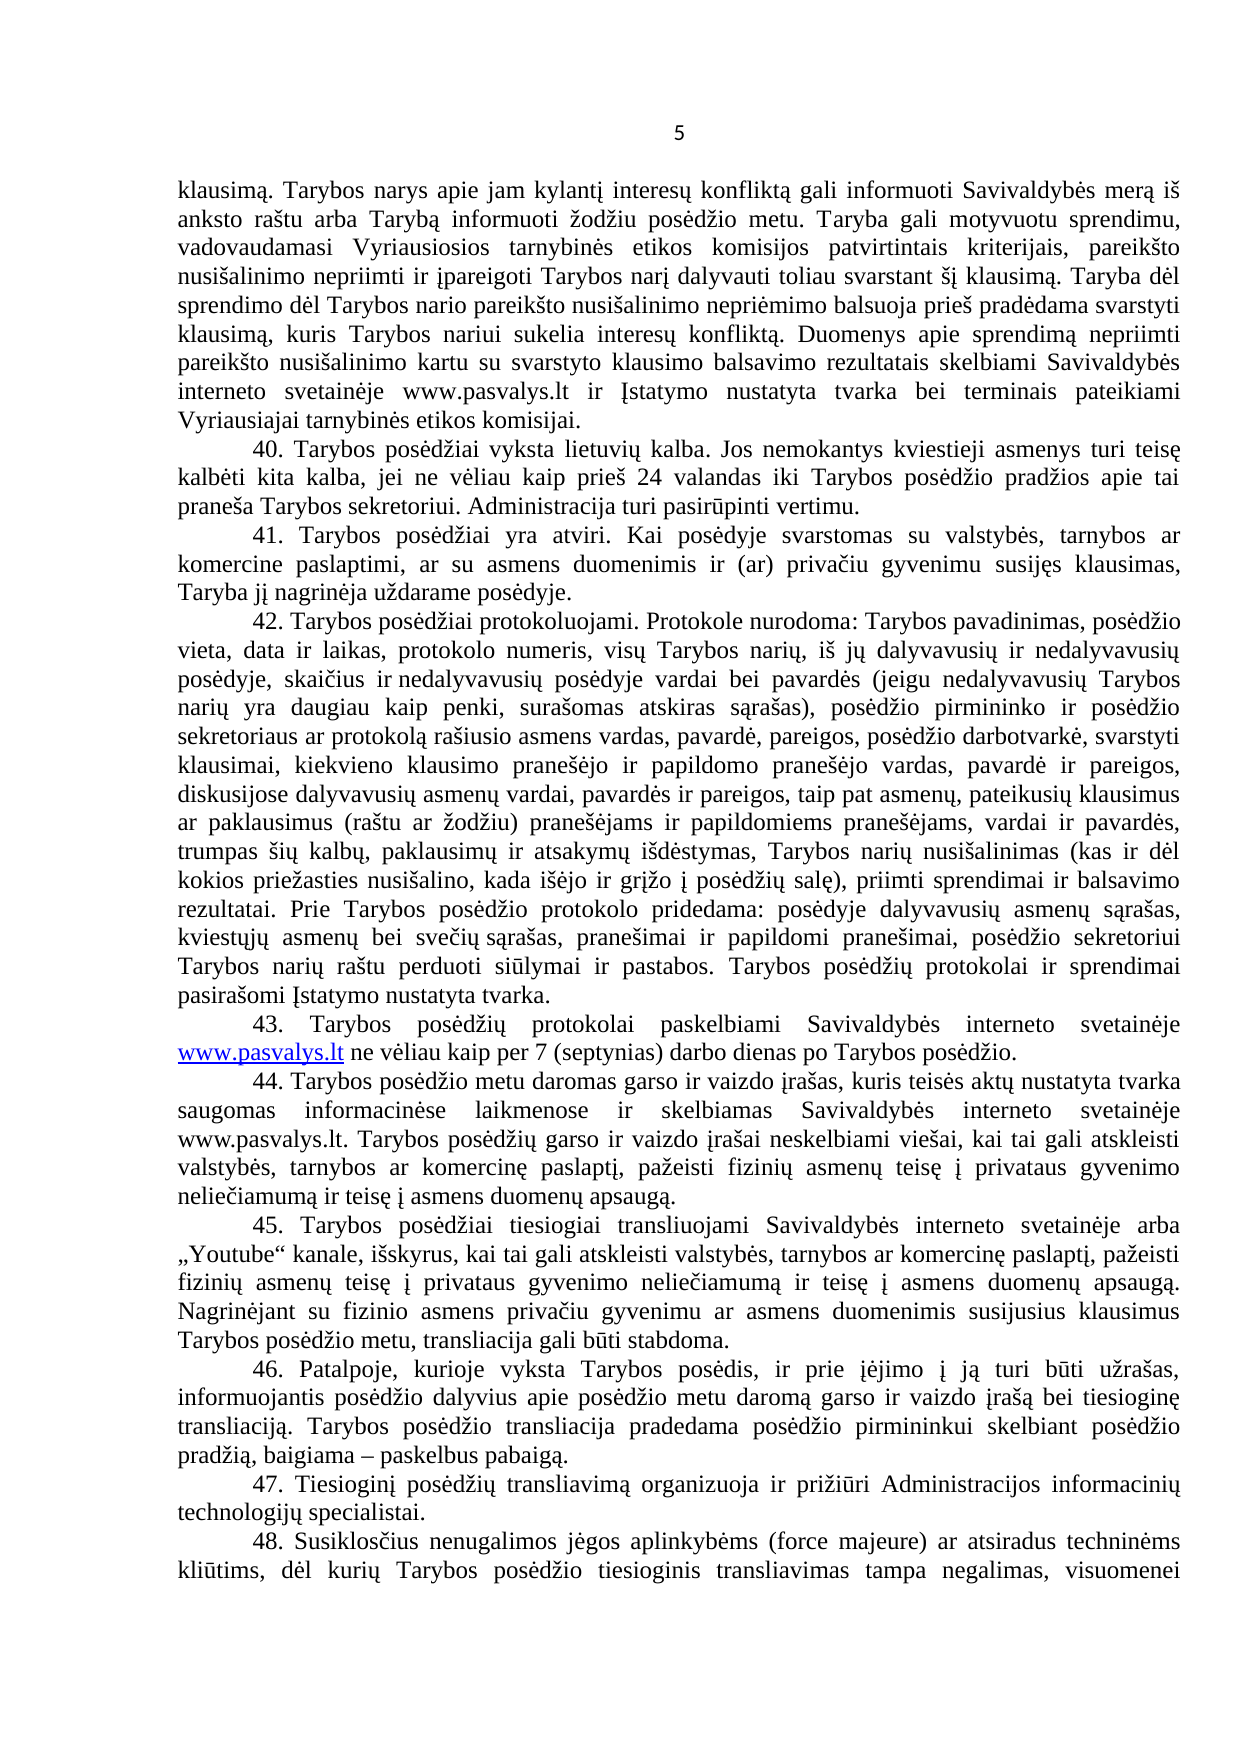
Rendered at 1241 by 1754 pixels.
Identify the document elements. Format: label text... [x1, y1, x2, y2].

text 43. Tarybos posėdžių protokolai paskelbiami Savivaldybės interneto svetainėje www.pasvalys.lt ne vėliau kaip per 7 (septynias) darbo dienas po Tarybos posėdžio. [177, 1009, 1181, 1066]
text 47. Tiesioginį posėdžių transliavimą organizuoja ir prižiūri Administracijos informacinių technologijų specialistai. [177, 1469, 1181, 1526]
text 41. Tarybos posėdžiai yra atviri. Kai posėdyje svarstomas su valstybės, tarnybos ar komercine paslaptimi, ar su asmens duomenimis ir (ar) privačiu gyvenimu susijęs klausimas, Taryba jį nagrinėja uždarame posėdyje. [177, 520, 1181, 606]
text 42. Tarybos posėdžiai protokoluojami. Protokole nurodoma: Tarybos pavadinimas, posėdžio vieta, data ir laikas, protokolo numeris, visų Tarybos narių, iš jų dalyvavusių ir nedalyvavusių posėdyje, skaičius ir nedalyvavusių posėdyje vardai bei pavardės (jeigu nedalyvavusių Tarybos narių yra daugiau kaip penki, surašomas atskiras sąrašas), posėdžio pirmininko ir posėdžio sekretoriaus ar protokolą rašiusio asmens vardas, pavardė, pareigos, posėdžio darbotvarkė, svarstyti klausimai, kiekvieno klausimo pranešėjo ir papildomo pranešėjo vardas, pavardė ir pareigos, diskusijose dalyvavusių asmenų vardai, pavardės ir pareigos, taip pat asmenų, pateikusių klausimus ar paklausimus (raštu ar žodžiu) pranešėjams ir papildomiems pranešėjams, vardai ir pavardės, trumpas šių kalbų, paklausimų ir atsakymų išdėstymas, Tarybos narių nusišalinimas (kas ir dėl kokios priežasties nusišalino, kada išėjo ir grįžo į posėdžių salę), priimti sprendimai ir balsavimo rezultatai. Prie Tarybos posėdžio protokolo pridedama: posėdyje dalyvavusių asmenų sąrašas, kviestųjų asmenų bei svečių sąrašas, pranešimai ir papildomi pranešimai, posėdžio sekretoriui Tarybos narių raštu perduoti siūlymai ir pastabos. Tarybos posėdžių protokolai ir sprendimai pasirašomi Įstatymo nustatyta tvarka. [177, 606, 1181, 1009]
text 48. Susiklosčius nenugalimos jėgos aplinkybėms (force majeure) ar atsiradus techninėms kliūtims, dėl kurių Tarybos posėdžio tiesioginis transliavimas tampa negalimas, visuomenei [177, 1526, 1181, 1584]
text klausimą. Tarybos narys apie jam kylantį interesų konfliktą gali informuoti Savivaldybės merą iš anksto raštu arba Tarybą informuoti žodžiu posėdžio metu. Taryba gali motyvuotu sprendimu, vadovaudamasi Vyriausiosios tarnybinės etikos komisijos patvirtintais kriterijais, pareikšto nusišalinimo nepriimti ir įpareigoti Tarybos narį dalyvauti toliau svarstant šį klausimą. Taryba dėl sprendimo dėl Tarybos nario pareikšto nusišalinimo nepriėmimo balsuoja prieš pradėdama svarstyti klausimą, kuris Tarybos nariui sukelia interesų konfliktą. Duomenys apie sprendimą nepriimti pareikšto nusišalinimo kartu su svarstyto klausimo balsavimo rezultatais skelbiami Savivaldybės interneto svetainėje www.pasvalys.lt ir Įstatymo nustatyta tvarka bei terminais pateikiami Vyriausiajai tarnybinės etikos komisijai. [177, 175, 1181, 434]
text 45. Tarybos posėdžiai tiesiogiai transliuojami Savivaldybės interneto svetainėje arba „Youtube“ kanale, išskyrus, kai tai gali atskleisti valstybės, tarnybos ar komercinę paslaptį, pažeisti fizinių asmenų teisę į privataus gyvenimo neliečiamumą ir teisę į asmens duomenų apsaugą. Nagrinėjant su fizinio asmens privačiu gyvenimu ar asmens duomenimis susijusius klausimus Tarybos posėdžio metu, transliacija gali būti stabdoma. [177, 1210, 1181, 1354]
text 46. Patalpoje, kurioje vyksta Tarybos posėdis, ir prie įėjimo į ją turi būti užrašas, informuojantis posėdžio dalyvius apie posėdžio metu daromą garso ir vaizdo įrašą bei tiesioginę transliaciją. Tarybos posėdžio transliacija pradedama posėdžio pirmininkui skelbiant posėdžio pradžią, baigiama – paskelbus pabaigą. [177, 1354, 1181, 1469]
text 44. Tarybos posėdžio metu daromas garso ir vaizdo įrašas, kuris teisės aktų nustatyta tvarka saugomas informacinėse laikmenose ir skelbiamas Savivaldybės interneto svetainėje www.pasvalys.lt. Tarybos posėdžių garso ir vaizdo įrašai neskelbiami viešai, kai tai gali atskleisti valstybės, tarnybos ar komercinę paslaptį, pažeisti fizinių asmenų teisę į privataus gyvenimo neliečiamumą ir teisę į asmens duomenų apsaugą. [177, 1066, 1181, 1210]
text 40. Tarybos posėdžiai vyksta lietuvių kalba. Jos nemokantys kviestieji asmenys turi teisę kalbėti kita kalba, jei ne vėliau kaip prieš 24 valandas iki Tarybos posėdžio pradžios apie tai praneša Tarybos sekretoriui. Administracija turi pasirūpinti vertimu. [177, 434, 1181, 520]
